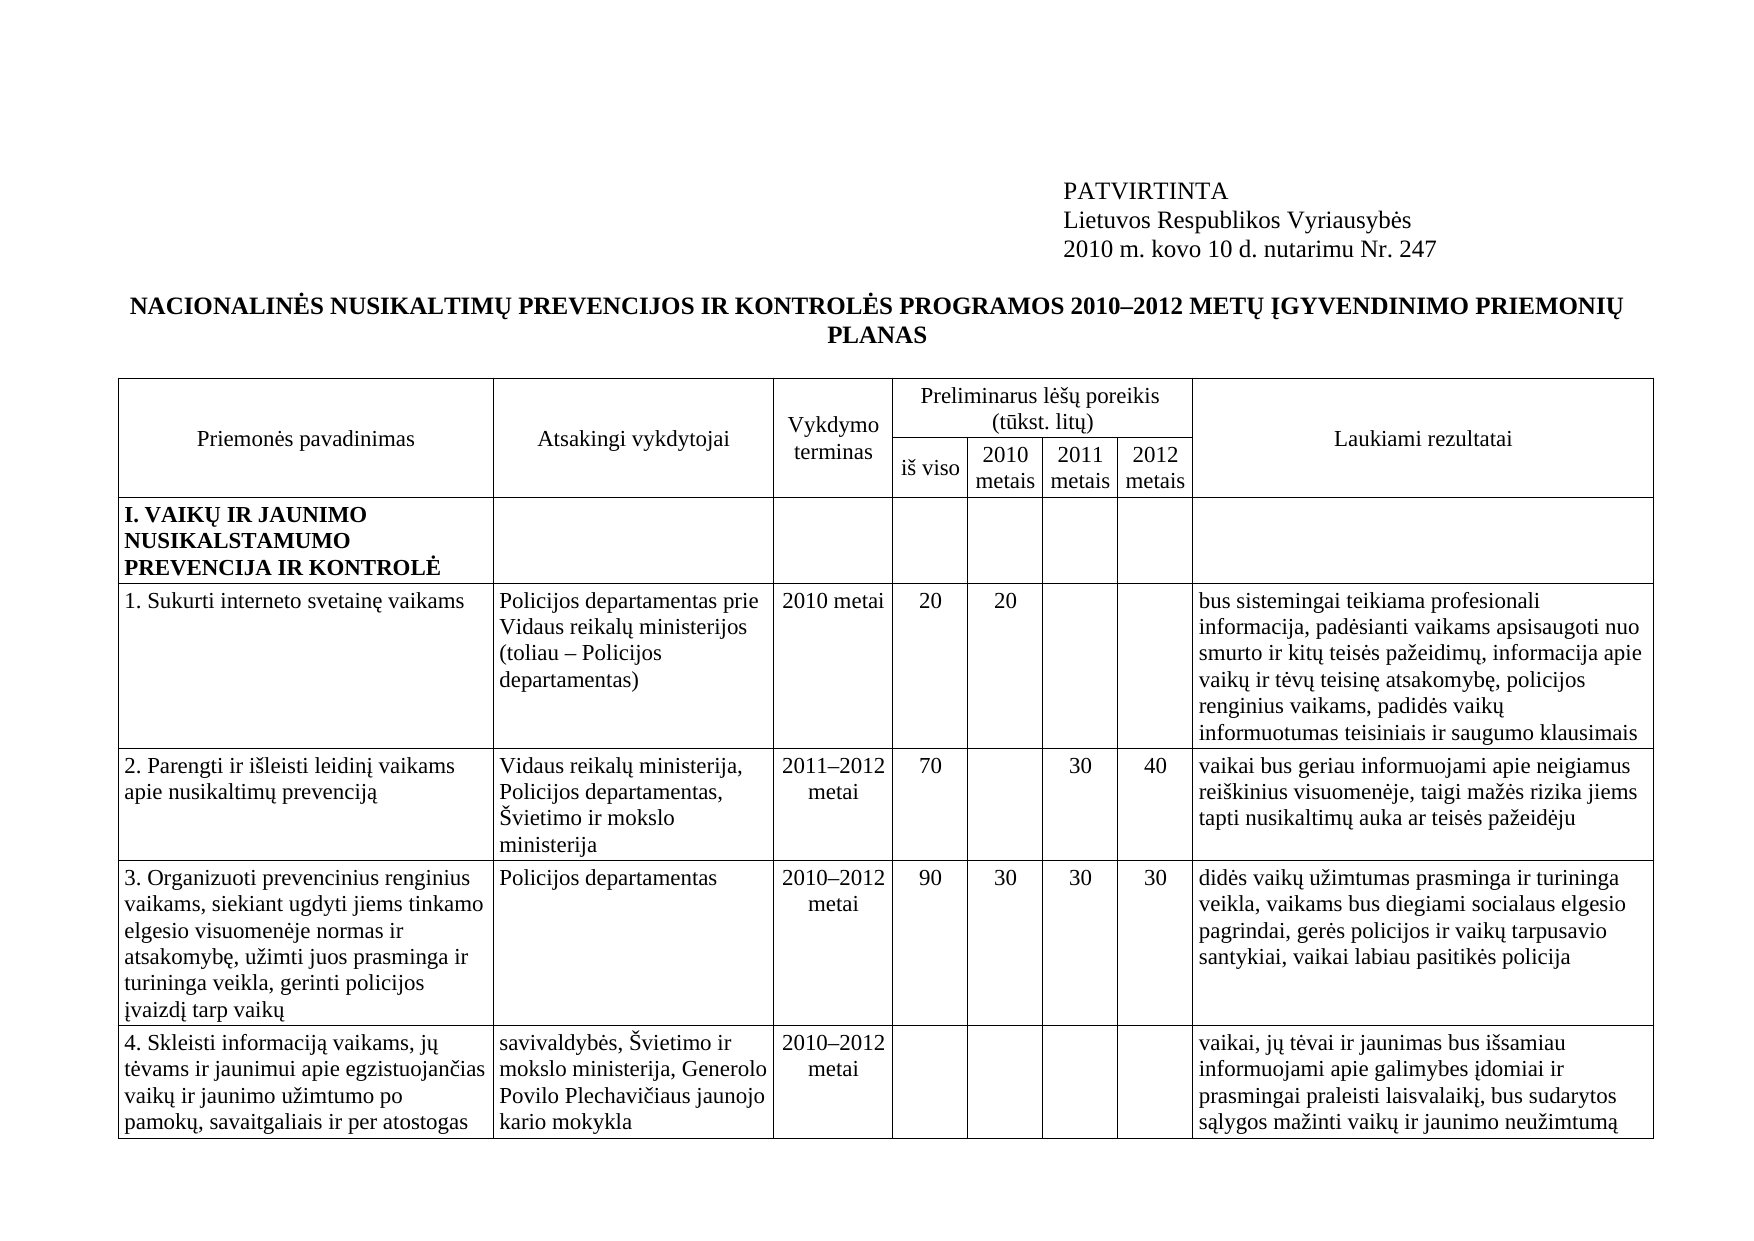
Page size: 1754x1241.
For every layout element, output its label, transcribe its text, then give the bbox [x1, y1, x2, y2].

table_cell 2011 metais [1043, 438, 1117, 497]
table_cell [1043, 1026, 1117, 1137]
table_header Vykdymo terminas [774, 379, 892, 497]
table_cell didės vaikų užimtumas prasminga ir turininga veikla, vaikams bus diegiami socialaus elgesio pagrindai, gerės policijos ir vaikų tarpusavio santykiai, vaikai labiau pasitikės policija [1193, 861, 1653, 1025]
table_cell 30 [1118, 861, 1192, 1025]
table_cell [968, 749, 1042, 860]
table_cell [893, 1026, 967, 1137]
table_cell [1193, 498, 1653, 583]
table_cell Policijos departamentas [494, 861, 773, 1025]
table_cell Policijos departamentas prie Vidaus reikalų ministerijos (toliau – Policijos departamentas) [494, 584, 773, 748]
table_cell [968, 498, 1042, 583]
table_cell 2010–2012 metai [774, 1026, 892, 1137]
table_cell [774, 498, 892, 583]
table_cell [968, 1026, 1042, 1137]
table_cell 30 [1043, 749, 1117, 860]
table_cell [494, 498, 773, 583]
table_cell [1118, 498, 1192, 583]
table_cell 2011–2012 metai [774, 749, 892, 860]
table_cell [1043, 584, 1117, 748]
text Nacionalinės nusikaltimų prevencijos ir kontrolės programos 2010–2012 metų įgyvendinimo priemonių planas [118, 291, 1636, 349]
table_cell vaikai bus geriau informuojami apie neigiamus reiškinius visuomenėje, taigi mažės rizika jiems tapti nusikaltimų auka ar teisės pažeidėju [1193, 749, 1653, 860]
table_cell Vidaus reikalų ministerija, Policijos departamentas, Švietimo ir mokslo ministerija [494, 749, 773, 860]
table_header Atsakingi vykdytojai [494, 379, 773, 497]
table_cell 2010–2012 metai [774, 861, 892, 1025]
table_cell 2012 metais [1118, 438, 1192, 497]
table_cell 4. Skleisti informaciją vaikams, jų tėvams ir jaunimui apie egzistuojančias vaikų ir jaunimo užimtumo po pamokų, savaitgaliais ir per atostogas [119, 1026, 493, 1137]
table_cell I. VAIKŲ IR JAUNIMO NUSIKALSTAMUMO PREVENCIJA IR KONTROLĖ [119, 498, 493, 583]
table_cell [1118, 1026, 1192, 1137]
table_cell 1. Sukurti interneto svetainę vaikams [119, 584, 493, 748]
table_cell 20 [893, 584, 967, 748]
table_cell bus sistemingai teikiama profesionali informacija, padėsianti vaikams apsisaugoti nuo smurto ir kitų teisės pažeidimų, informacija apie vaikų ir tėvų teisinę atsakomybę, policijos renginius vaikams, padidės vaikų informuotumas teisiniais ir saugumo klausimais [1193, 584, 1653, 748]
table_cell iš viso [893, 438, 967, 497]
table_cell 3. Organizuoti prevencinius renginius vaikams, siekiant ugdyti jiems tinkamo elgesio visuomenėje normas ir atsakomybę, užimti juos prasminga ir turininga veikla, gerinti policijos įvaizdį tarp vaikų [119, 861, 493, 1025]
text Lietuvos Respublikos Vyriausybės [1063, 205, 1636, 234]
table_header Preliminarus lėšų poreikis (tūkst. litų) [893, 379, 1192, 437]
table_cell 20 [968, 584, 1042, 748]
table_cell 70 [893, 749, 967, 860]
table_cell 40 [1118, 749, 1192, 860]
text 2010 m. kovo 10 d. nutarimu Nr. 247 [1063, 234, 1636, 263]
table_cell 2. Parengti ir išleisti leidinį vaikams apie nusikaltimų prevenciją [119, 749, 493, 860]
table_cell 2010 metais [968, 438, 1042, 497]
text Patvirtinta [1063, 176, 1636, 205]
table_cell 30 [1043, 861, 1117, 1025]
table_cell [893, 498, 967, 583]
table_cell [1043, 498, 1117, 583]
table_cell [1118, 584, 1192, 748]
table_cell 2010 metai [774, 584, 892, 748]
table_header Laukiami rezultatai [1193, 379, 1653, 497]
table_cell savivaldybės, Švietimo ir mokslo ministerija, Generolo Povilo Plechavičiaus jaunojo kario mokykla [494, 1026, 773, 1137]
table_header Priemonės pavadinimas [119, 379, 493, 497]
table_cell vaikai, jų tėvai ir jaunimas bus išsamiau informuojami apie galimybes įdomiai ir prasmingai praleisti laisvalaikį, bus sudarytos sąlygos mažinti vaikų ir jaunimo neužimtumą [1193, 1026, 1653, 1137]
table_cell 90 [893, 861, 967, 1025]
table_cell 30 [968, 861, 1042, 1025]
